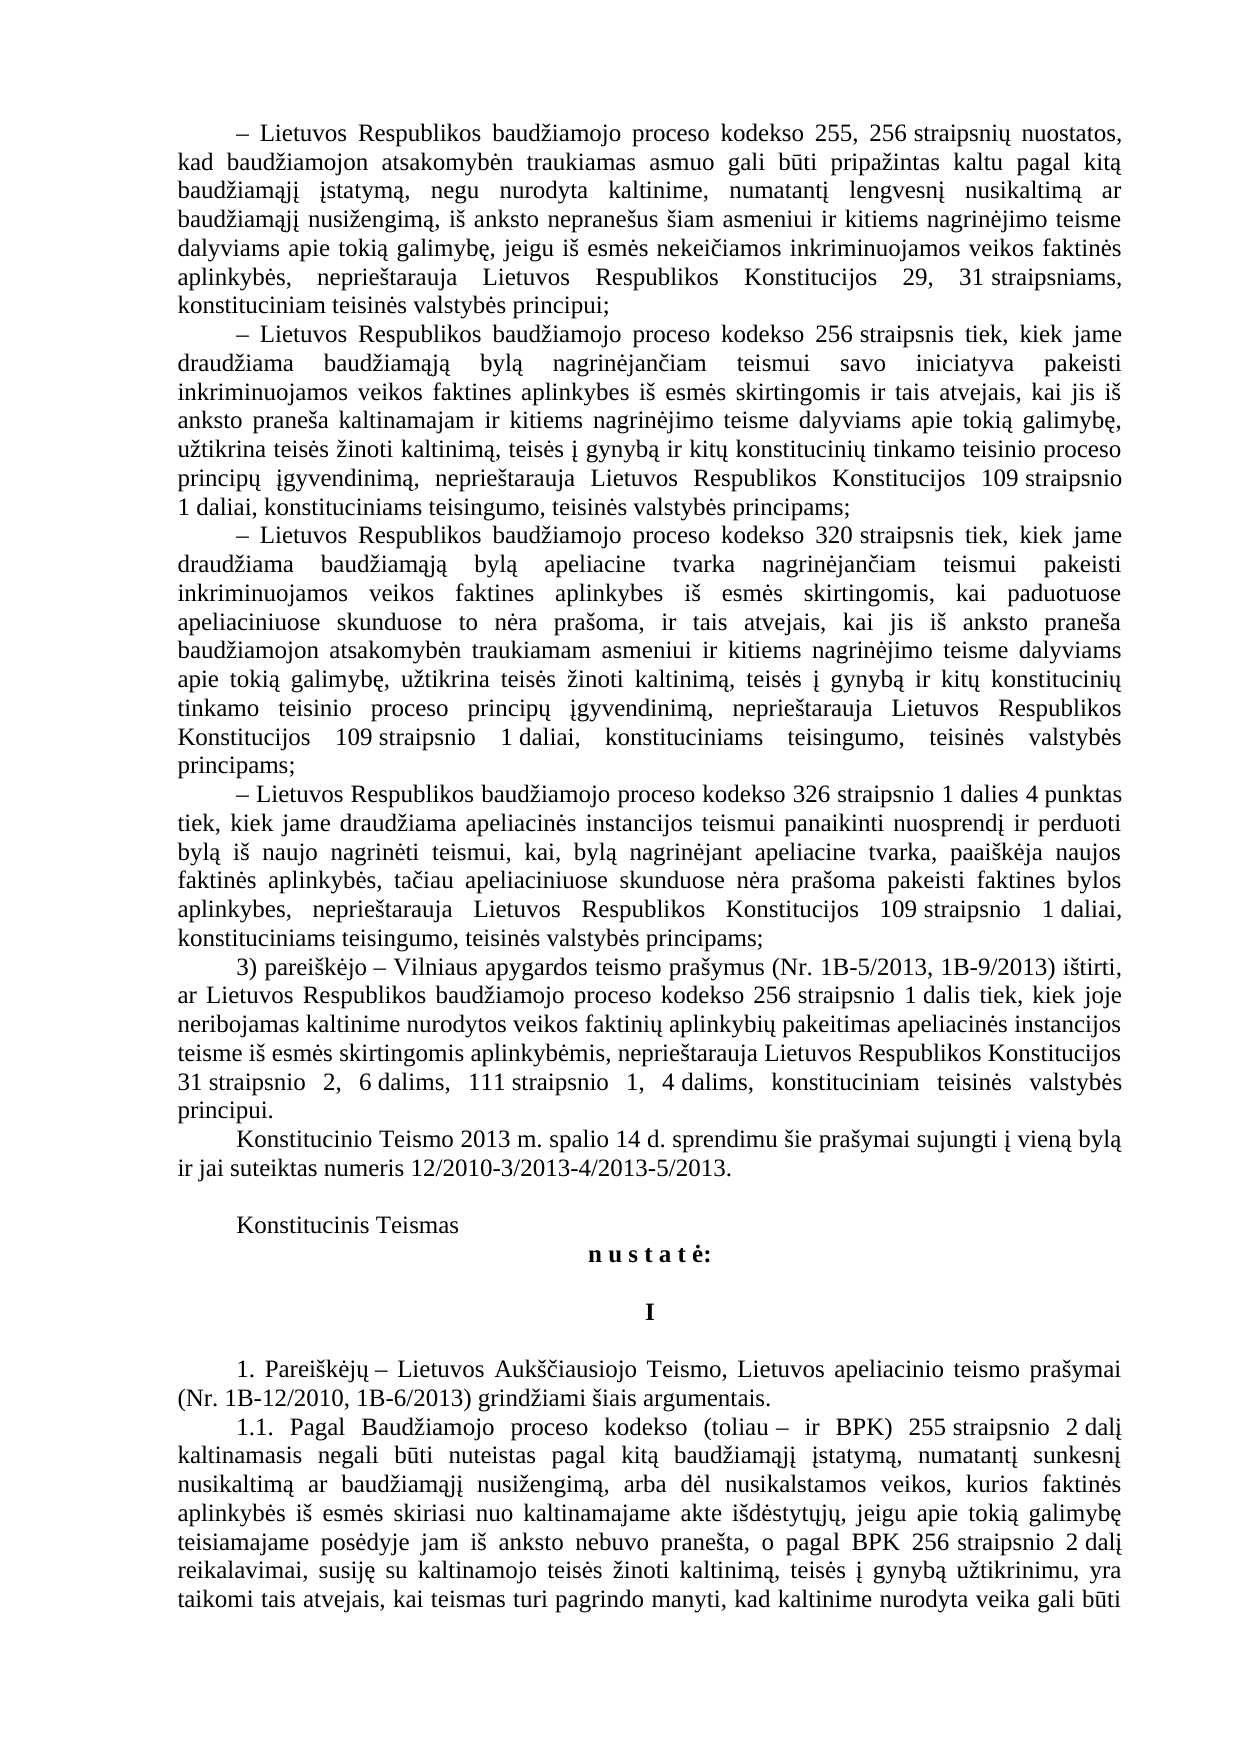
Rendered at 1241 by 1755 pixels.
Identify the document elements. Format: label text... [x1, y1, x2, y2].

text Konstitucinio Teismo 2013 m. spalio 14 d. sprendimu šie prašymai sujungti į vieną bylą ir jai suteiktas numeris 12/2010-3/2013-4/2013-5/2013. [177, 1124, 1122, 1182]
text Konstitucinis Teismas [177, 1211, 1122, 1239]
text – Lietuvos Respublikos baudžiamojo proceso kodekso 256 straipsnis tiek, kiek jame draudžiama baudžiamąją bylą nagrinėjančiam teismui savo iniciatyva pakeisti inkriminuojamos veikos faktines aplinkybes iš esmės skirtingomis ir tais atvejais, kai jis iš anksto praneša kaltinamajam ir kitiems nagrinėjimo teisme dalyviams apie tokią galimybę, užtikrina teisės žinoti kaltinimą, teisės į gynybą ir kitų konstitucinių tinkamo teisinio proceso principų įgyvendinimą, neprieštarauja Lietuvos Respublikos Konstitucijos 109 straipsnio 1 daliai, konstituciniams teisingumo, teisinės valstybės principams; [177, 319, 1122, 521]
text – Lietuvos Respublikos baudžiamojo proceso kodekso 320 straipsnis tiek, kiek jame draudžiama baudžiamąją bylą apeliacine tvarka nagrinėjančiam teismui pakeisti inkriminuojamos veikos faktines aplinkybes iš esmės skirtingomis, kai paduotuose apeliaciniuose skunduose to nėra prašoma, ir tais atvejais, kai jis iš anksto praneša baudžiamojon atsakomybėn traukiamam asmeniui ir kitiems nagrinėjimo teisme dalyviams apie tokią galimybę, užtikrina teisės žinoti kaltinimą, teisės į gynybą ir kitų konstitucinių tinkamo teisinio proceso principų įgyvendinimą, neprieštarauja Lietuvos Respublikos Konstitucijos 109 straipsnio 1 daliai, konstituciniams teisingumo, teisinės valstybės principams; [177, 521, 1122, 779]
text 1.1. Pagal Baudžiamojo proceso kodekso (toliau – ir BPK) 255 straipsnio 2 dalį kaltinamasis negali būti nuteistas pagal kitą baudžiamąjį įstatymą, numatantį sunkesnį nusikaltimą ar baudžiamąjį nusižengimą, arba dėl nusikalstamos veikos, kurios faktinės aplinkybės iš esmės skiriasi nuo kaltinamajame akte išdėstytųjų, jeigu apie tokią galimybę teisiamajame posėdyje jam iš anksto nebuvo pranešta, o pagal BPK 256 straipsnio 2 dalį reikalavimai, susiję su kaltinamojo teisės žinoti kaltinimą, teisės į gynybą užtikrinimu, yra taikomi tais atvejais, kai teismas turi pagrindo manyti, kad kaltinime nurodyta veika gali būti [177, 1412, 1122, 1613]
text – Lietuvos Respublikos baudžiamojo proceso kodekso 255, 256 straipsnių nuostatos, kad baudžiamojon atsakomybėn traukiamas asmuo gali būti pripažintas kaltu pagal kitą baudžiamąjį įstatymą, negu nurodyta kaltinime, numatantį lengvesnį nusikaltimą ar baudžiamąjį nusižengimą, iš anksto nepranešus šiam asmeniui ir kitiems nagrinėjimo teisme dalyviams apie tokią galimybę, jeigu iš esmės nekeičiamos inkriminuojamos veikos faktinės aplinkybės, neprieštarauja Lietuvos Respublikos Konstitucijos 29, 31 straipsniams, konstituciniam teisinės valstybės principui; [177, 118, 1122, 319]
text 3) pareiškėjo – Vilniaus apygardos teismo prašymus (Nr. 1B-5/2013, 1B-9/2013) ištirti, ar Lietuvos Respublikos baudžiamojo proceso kodekso 256 straipsnio 1 dalis tiek, kiek joje neribojamas kaltinime nurodytos veikos faktinių aplinkybių pakeitimas apeliacinės instancijos teisme iš esmės skirtingomis aplinkybėmis, neprieštarauja Lietuvos Respublikos Konstitucijos 31 straipsnio 2, 6 dalims, 111 straipsnio 1, 4 dalims, konstituciniam teisinės valstybės principui. [177, 952, 1122, 1124]
text 1. Pareiškėjų – Lietuvos Aukščiausiojo Teismo, Lietuvos apeliacinio teismo prašymai (Nr. 1B-12/2010, 1B-6/2013) grindžiami šiais argumentais. [177, 1354, 1122, 1412]
text I [177, 1297, 1122, 1326]
text n u s t a t ė: [177, 1239, 1122, 1268]
text – Lietuvos Respublikos baudžiamojo proceso kodekso 326 straipsnio 1 dalies 4 punktas tiek, kiek jame draudžiama apeliacinės instancijos teismui panaikinti nuosprendį ir perduoti bylą iš naujo nagrinėti teismui, kai, bylą nagrinėjant apeliacine tvarka, paaiškėja naujos faktinės aplinkybės, tačiau apeliaciniuose skunduose nėra prašoma pakeisti faktines bylos aplinkybes, neprieštarauja Lietuvos Respublikos Konstitucijos 109 straipsnio 1 daliai, konstituciniams teisingumo, teisinės valstybės principams; [177, 779, 1122, 952]
